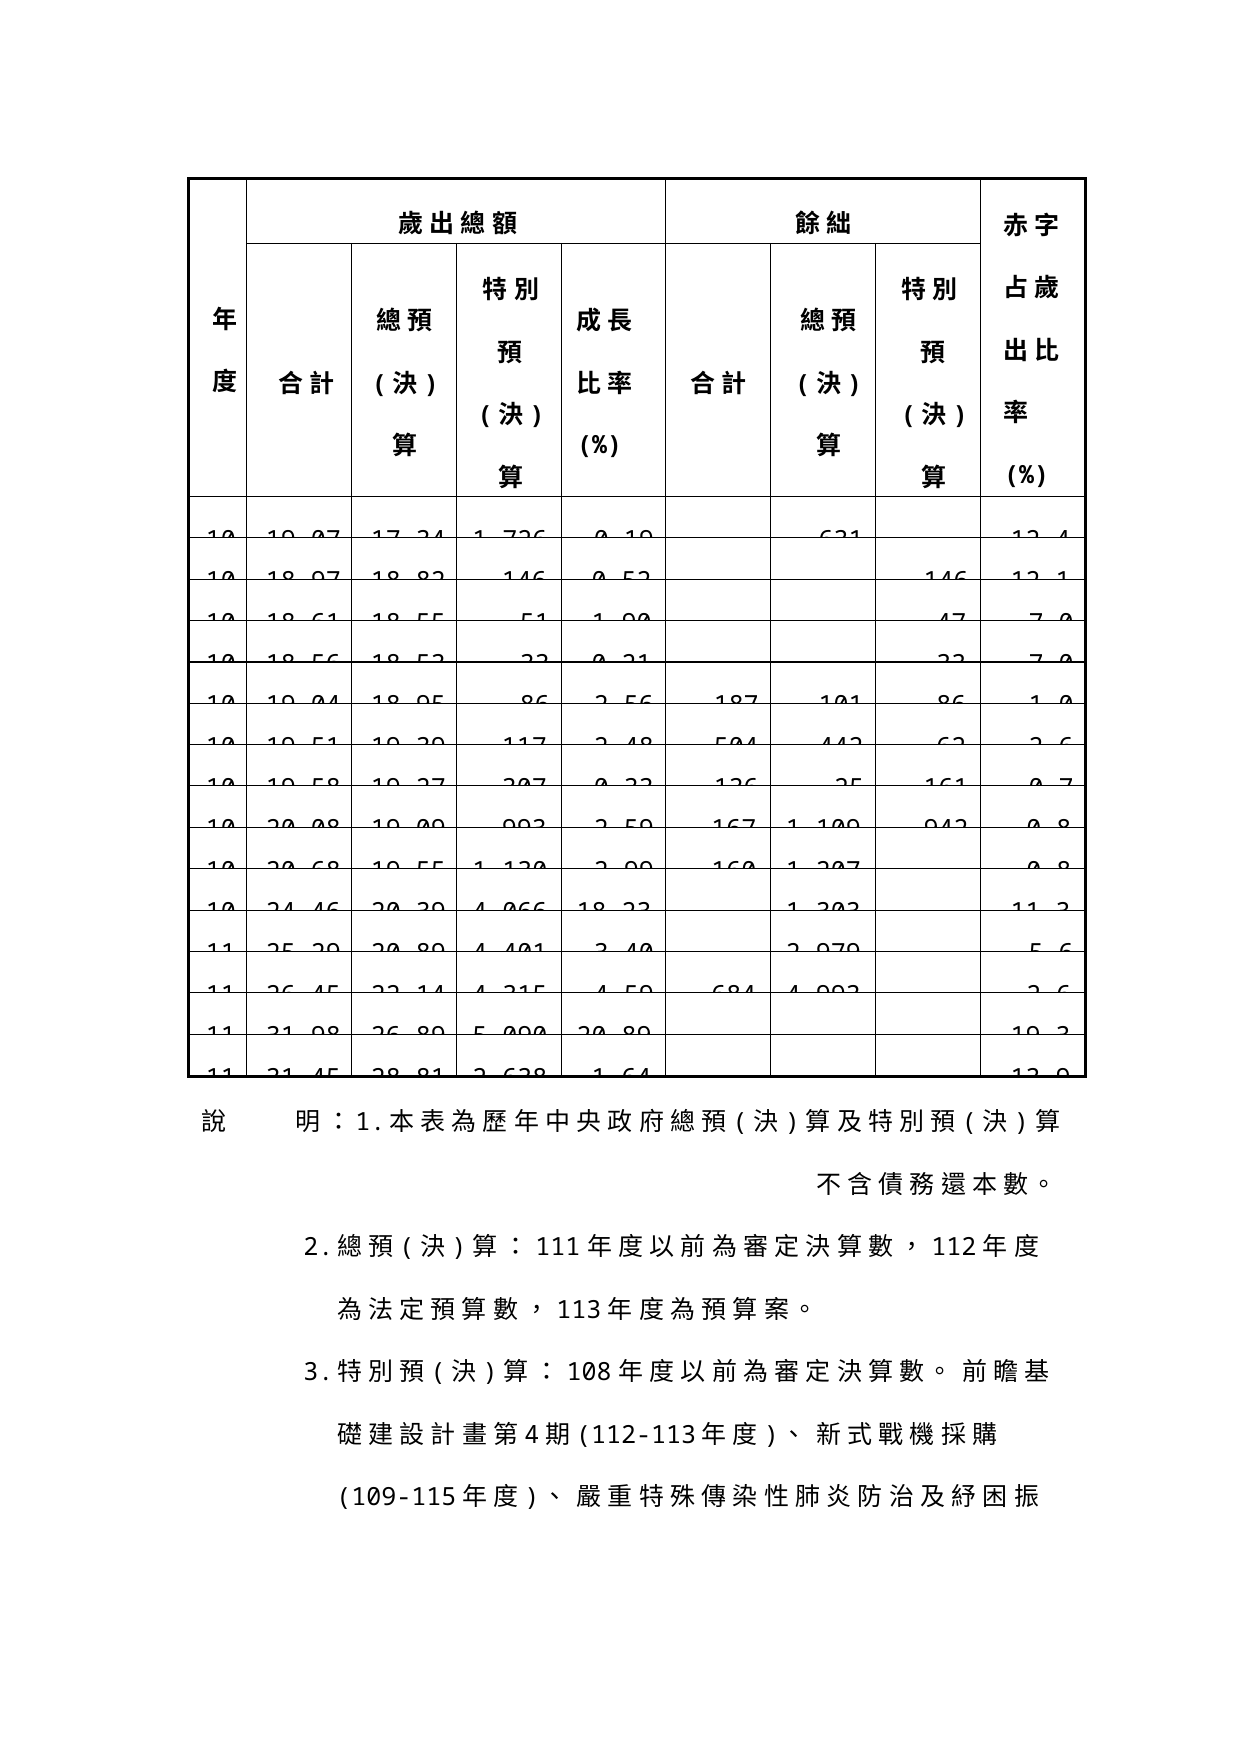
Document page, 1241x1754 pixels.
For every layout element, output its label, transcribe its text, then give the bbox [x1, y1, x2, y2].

table_cell -4,401 [876, 911, 980, 951]
table_cell 合計 [247, 244, 351, 496]
table_cell 3.40 [562, 911, 665, 951]
table_cell 18,824 [352, 538, 456, 579]
table_cell -1,724 [876, 497, 980, 537]
table_cell -13.9 [981, 1035, 1084, 1075]
table_cell 26,891 [352, 993, 456, 1033]
table_cell 4,315 [457, 952, 561, 992]
table_cell 19,399 [352, 704, 456, 744]
table_cell -161 [876, 745, 980, 785]
table_cell -12.4 [981, 497, 1084, 537]
table_cell -1,095 [771, 993, 875, 1033]
table_cell -2,287 [666, 538, 770, 579]
table_cell 4.59 [562, 952, 665, 992]
table_cell 1,109 [771, 786, 875, 827]
table_cell -19.3 [981, 993, 1084, 1033]
table_cell -136 [666, 745, 770, 785]
table_cell -1,301 [666, 580, 770, 620]
table_cell 160 [666, 828, 770, 868]
table_cell -4,061 [876, 869, 980, 909]
table_cell 2.59 [562, 786, 665, 827]
table_cell -1.64 [562, 1035, 665, 1075]
table_cell -4,309 [876, 952, 980, 992]
table_cell -2,355 [666, 497, 770, 537]
table_cell 19,043 [247, 663, 351, 703]
table_cell 33 [457, 621, 561, 661]
table_header 歲出總額 [247, 180, 665, 243]
table_cell -4,364 [666, 1035, 770, 1075]
table_cell 總預(決)算 [771, 244, 875, 496]
table_cell -7.0 [981, 580, 1084, 620]
table_cell -504 [666, 704, 770, 744]
text 說 明：1.本表為歷年中央政府總預(決)算及特別預(決)算，不含債務還本數。 [175, 1078, 1063, 1203]
table_header 餘絀 [666, 180, 980, 243]
text 3.特別預(決)算：108年度以前為審定決算數。前瞻基礎建設計畫第4期(112-113年度)、新式戰機採購(109-115年度)、嚴重特殊傳染性肺炎防治及紓困振 [296, 1328, 1063, 1516]
table_cell 特別預(決)算 [876, 244, 980, 496]
table_cell 25,292 [247, 911, 351, 951]
table_cell 1,130 [457, 828, 561, 868]
table_cell 19,558 [352, 828, 456, 868]
table_cell 2.48 [562, 704, 665, 744]
table_cell 109 [190, 869, 246, 909]
table_cell -1,047 [876, 828, 980, 868]
table_cell 0.8 [981, 786, 1084, 827]
table_cell -47 [876, 580, 980, 620]
table_cell 19,094 [352, 786, 456, 827]
table_cell 103 [190, 621, 246, 661]
table_cell 19,516 [247, 704, 351, 744]
table_cell 307 [457, 745, 561, 785]
table_cell -942 [876, 786, 980, 827]
table_cell 總預(決)算 [352, 244, 456, 496]
table_cell 684 [666, 952, 770, 992]
table_cell -1,271 [771, 621, 875, 661]
table_cell -86 [876, 663, 980, 703]
table_cell 20.89 [562, 993, 665, 1033]
table_cell 19,580 [247, 745, 351, 785]
table_cell -187 [666, 663, 770, 703]
table_cell 5,090 [457, 993, 561, 1033]
table_cell -33 [876, 621, 980, 661]
table_cell 0.19 [562, 497, 665, 537]
table_cell 86 [457, 663, 561, 703]
table_cell 4,066 [457, 869, 561, 909]
table_cell 1,207 [771, 828, 875, 868]
table_cell -62 [876, 704, 980, 744]
table_cell 19,070 [247, 497, 351, 537]
table_cell 104 [190, 663, 246, 703]
table_cell 0.8 [981, 828, 1084, 868]
table_cell 31,981 [247, 993, 351, 1033]
table_cell 20,688 [247, 828, 351, 868]
table_cell -7.0 [981, 621, 1084, 661]
table_cell 特別預(決)算 [457, 244, 561, 496]
table_cell 86 [523, 697, 530, 703]
table_cell -1,304 [666, 621, 770, 661]
table_cell -101 [771, 663, 875, 703]
table_cell 107 [190, 786, 246, 827]
table_cell 17,344 [352, 497, 456, 537]
table_cell 2.6 [981, 952, 1084, 992]
table_cell 993 [457, 786, 561, 827]
table_cell 18,569 [247, 621, 351, 661]
table_header 赤字占歲出比率(%) [981, 180, 1084, 496]
table_cell -631 [771, 497, 875, 537]
table_cell 112 [190, 993, 246, 1033]
table_cell 20,394 [352, 869, 456, 909]
table_cell 18,536 [352, 621, 456, 661]
table_cell 117 [457, 704, 561, 744]
table_cell 18,559 [352, 580, 456, 620]
table_cell -0.52 [562, 538, 665, 579]
table_cell 28,818 [352, 1035, 456, 1075]
table_cell 4,993 [771, 952, 875, 992]
table_cell -1.90 [562, 580, 665, 620]
table_cell 111 [190, 952, 246, 992]
table_cell 18,610 [247, 580, 351, 620]
table_cell -11.3 [981, 869, 1084, 909]
table_cell -2,758 [666, 869, 770, 909]
table_cell -146 [876, 538, 980, 579]
table_cell -0.7 [981, 745, 1084, 785]
table_cell 31,456 [247, 1035, 351, 1075]
table_cell 24,460 [247, 869, 351, 909]
table_cell -1.0 [981, 663, 1084, 703]
table_cell 2.99 [562, 828, 665, 868]
table_cell -12.1 [981, 538, 1084, 579]
table_cell 110 [190, 911, 246, 951]
table_cell -0.21 [562, 621, 665, 661]
table_cell 1,303 [771, 869, 875, 909]
table_cell 成長比率(%) [562, 244, 665, 496]
table_cell 18,970 [247, 538, 351, 579]
table_cell 100 [190, 497, 246, 537]
table_header 年度 [190, 180, 246, 496]
table_cell 合計 [666, 244, 770, 496]
table_cell 2.56 [562, 663, 665, 703]
table_cell 1,726 [457, 497, 561, 537]
table_cell 108 [190, 828, 246, 868]
table_cell 4,401 [457, 911, 561, 951]
table_cell 20,891 [352, 911, 456, 951]
table_cell 51 [457, 580, 561, 620]
table_cell 25 [771, 745, 875, 785]
table_cell -2.6 [981, 704, 1084, 744]
text 2.總預(決)算：111年度以前為審定決算數，112年度為法定預算數，113年度為預算案。 [296, 1203, 1063, 1328]
table_cell 20,087 [247, 786, 351, 827]
table_cell 18.23 [562, 869, 665, 909]
table_cell 26,455 [247, 952, 351, 992]
table_cell 19,273 [352, 745, 456, 785]
table_cell 22,140 [352, 952, 456, 992]
table_cell -5.6 [981, 911, 1084, 951]
table_cell 18,957 [352, 663, 456, 703]
table_cell 101 [190, 538, 246, 579]
table_cell -6,185 [666, 993, 770, 1033]
table_cell 102 [190, 580, 246, 620]
table_cell -2,638 [876, 1035, 980, 1075]
table_cell 0.33 [562, 745, 665, 785]
table_cell -5,090 [876, 993, 980, 1033]
table_cell 2,638 [457, 1035, 561, 1075]
table_cell 106 [190, 745, 246, 785]
table_cell -442 [771, 704, 875, 744]
table_cell -1,422 [666, 911, 770, 951]
table_cell 113 [190, 1035, 246, 1075]
table_cell 2,979 [771, 911, 875, 951]
table_cell -1,726 [771, 1035, 875, 1075]
table_cell 105 [190, 704, 246, 744]
table_cell -2,141 [771, 538, 875, 579]
table_cell 167 [666, 786, 770, 827]
table_cell 146 [457, 538, 561, 579]
table_cell -1,254 [771, 580, 875, 620]
